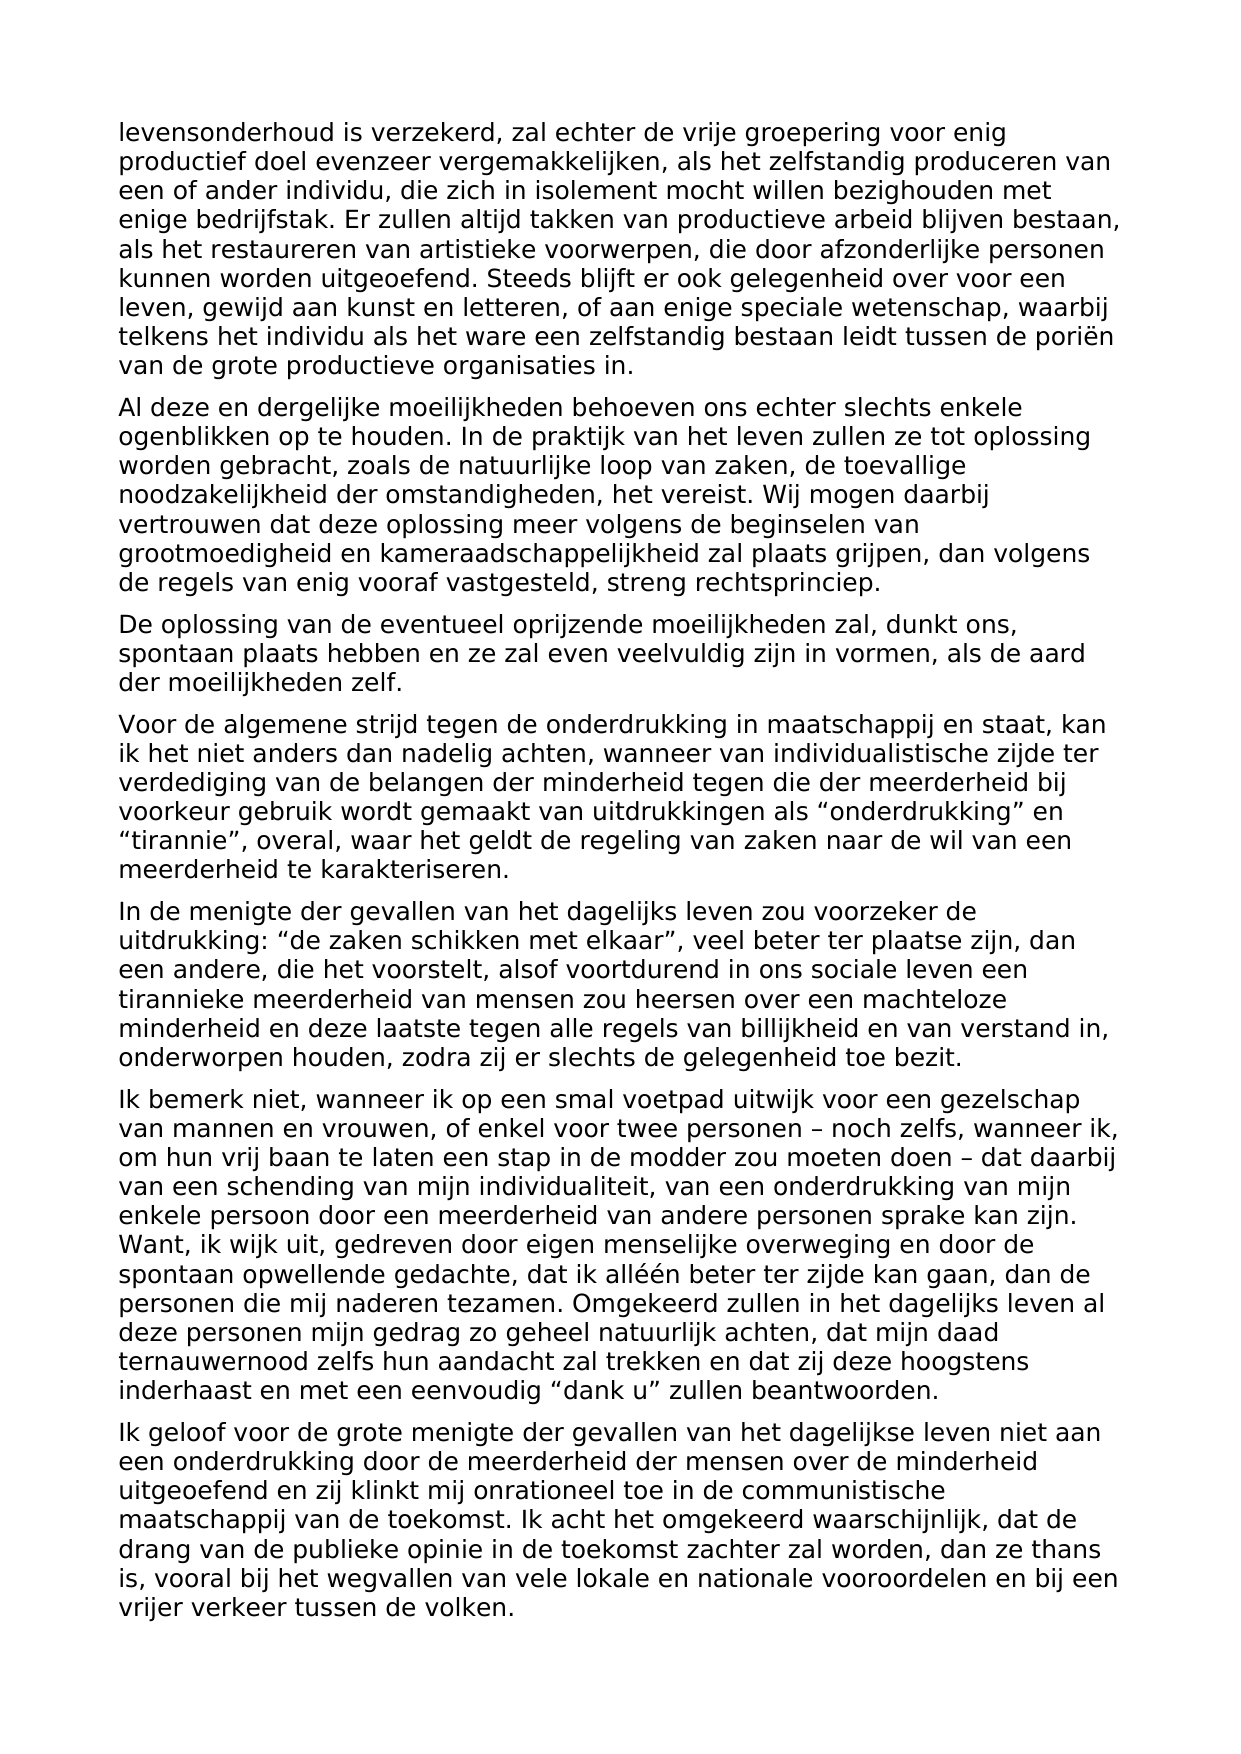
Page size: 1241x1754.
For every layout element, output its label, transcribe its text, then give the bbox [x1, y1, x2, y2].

text Voor de algemene strijd tegen de onderdrukking in maatschappij en staat, kan ik het niet anders dan nadelig achten, wanneer van individualistische zijde ter verdediging van de belangen der minderheid tegen die der meerderheid bij voorkeur gebruik wordt gemaakt van uitdrukkingen als “onderdrukking” en “tirannie”, overal, waar het geldt de regeling van zaken naar de wil van een meerderheid te karakteriseren. [118, 710, 1122, 885]
text levensonderhoud is verzekerd, zal echter de vrije groepering voor enig productief doel evenzeer vergemakkelijken, als het zelfstandig produceren van een of ander individu, die zich in isolement mocht willen bezighouden met enige bedrijfstak. Er zullen altijd takken van productieve arbeid blijven bestaan, als het restaureren van artistieke voorwerpen, die door afzonderlijke personen kunnen worden uitgeoefend. Steeds blijft er ook gelegenheid over voor een leven, gewijd aan kunst en letteren, of aan enige speciale wetenschap, waarbij telkens het individu als het ware een zelfstandig bestaan leidt tussen de poriën van de grote productieve organisaties in. [118, 118, 1122, 381]
text De oplossing van de eventueel oprijzende moeilijkheden zal, dunkt ons, spontaan plaats hebben en ze zal even veelvuldig zijn in vormen, als de aard der moeilijkheden zelf. [118, 610, 1122, 697]
text In de menigte der gevallen van het dagelijks leven zou voorzeker de uitdrukking: “de zaken schikken met elkaar”, veel beter ter plaatse zijn, dan een andere, die het voorstelt, alsof voortdurend in ons sociale leven een tirannieke meerderheid van mensen zou heersen over een machteloze minderheid en deze laatste tegen alle regels van billijkheid en van verstand in, onderworpen houden, zodra zij er slechts de gelegenheid toe bezit. [118, 897, 1122, 1072]
text Ik geloof voor de grote menigte der gevallen van het dagelijkse leven niet aan een onderdrukking door de meerderheid der mensen over de minderheid uitgeoefend en zij klinkt mij onrationeel toe in de communistische maatschappij van de toekomst. Ik acht het omgekeerd waarschijnlijk, dat de drang van de publieke opinie in de toekomst zachter zal worden, dan ze thans is, vooral bij het wegvallen van vele lokale en nationale vooroordelen en bij een vrijer verkeer tussen de volken. [118, 1418, 1122, 1622]
text Al deze en dergelijke moeilijkheden behoeven ons echter slechts enkele ogenblikken op te houden. In de praktijk van het leven zullen ze tot oplossing worden gebracht, zoals de natuurlijke loop van zaken, de toevallige noodzakelijkheid der omstandigheden, het vereist. Wij mogen daarbij vertrouwen dat deze oplossing meer volgens de beginselen van grootmoedigheid en kameraadschappelijkheid zal plaats grijpen, dan volgens de regels van enig vooraf vastgesteld, streng rechtsprinciep. [118, 393, 1122, 597]
text Ik bemerk niet, wanneer ik op een smal voetpad uitwijk voor een gezelschap van mannen en vrouwen, of enkel voor twee personen – noch zelfs, wanneer ik, om hun vrij baan te laten een stap in de modder zou moeten doen – dat daarbij van een schending van mijn individualiteit, van een onderdrukking van mijn enkele persoon door een meerderheid van andere personen sprake kan zijn. Want, ik wijk uit, gedreven door eigen menselijke overweging en door de spontaan opwellende gedachte, dat ik alléén beter ter zijde kan gaan, dan de personen die mij naderen tezamen. Omgekeerd zullen in het dagelijks leven al deze personen mijn gedrag zo geheel natuurlijk achten, dat mijn daad ternauwernood zelfs hun aandacht zal trekken en dat zij deze hoogstens inderhaast en met een eenvoudig “dank u” zullen beantwoorden. [118, 1085, 1122, 1406]
